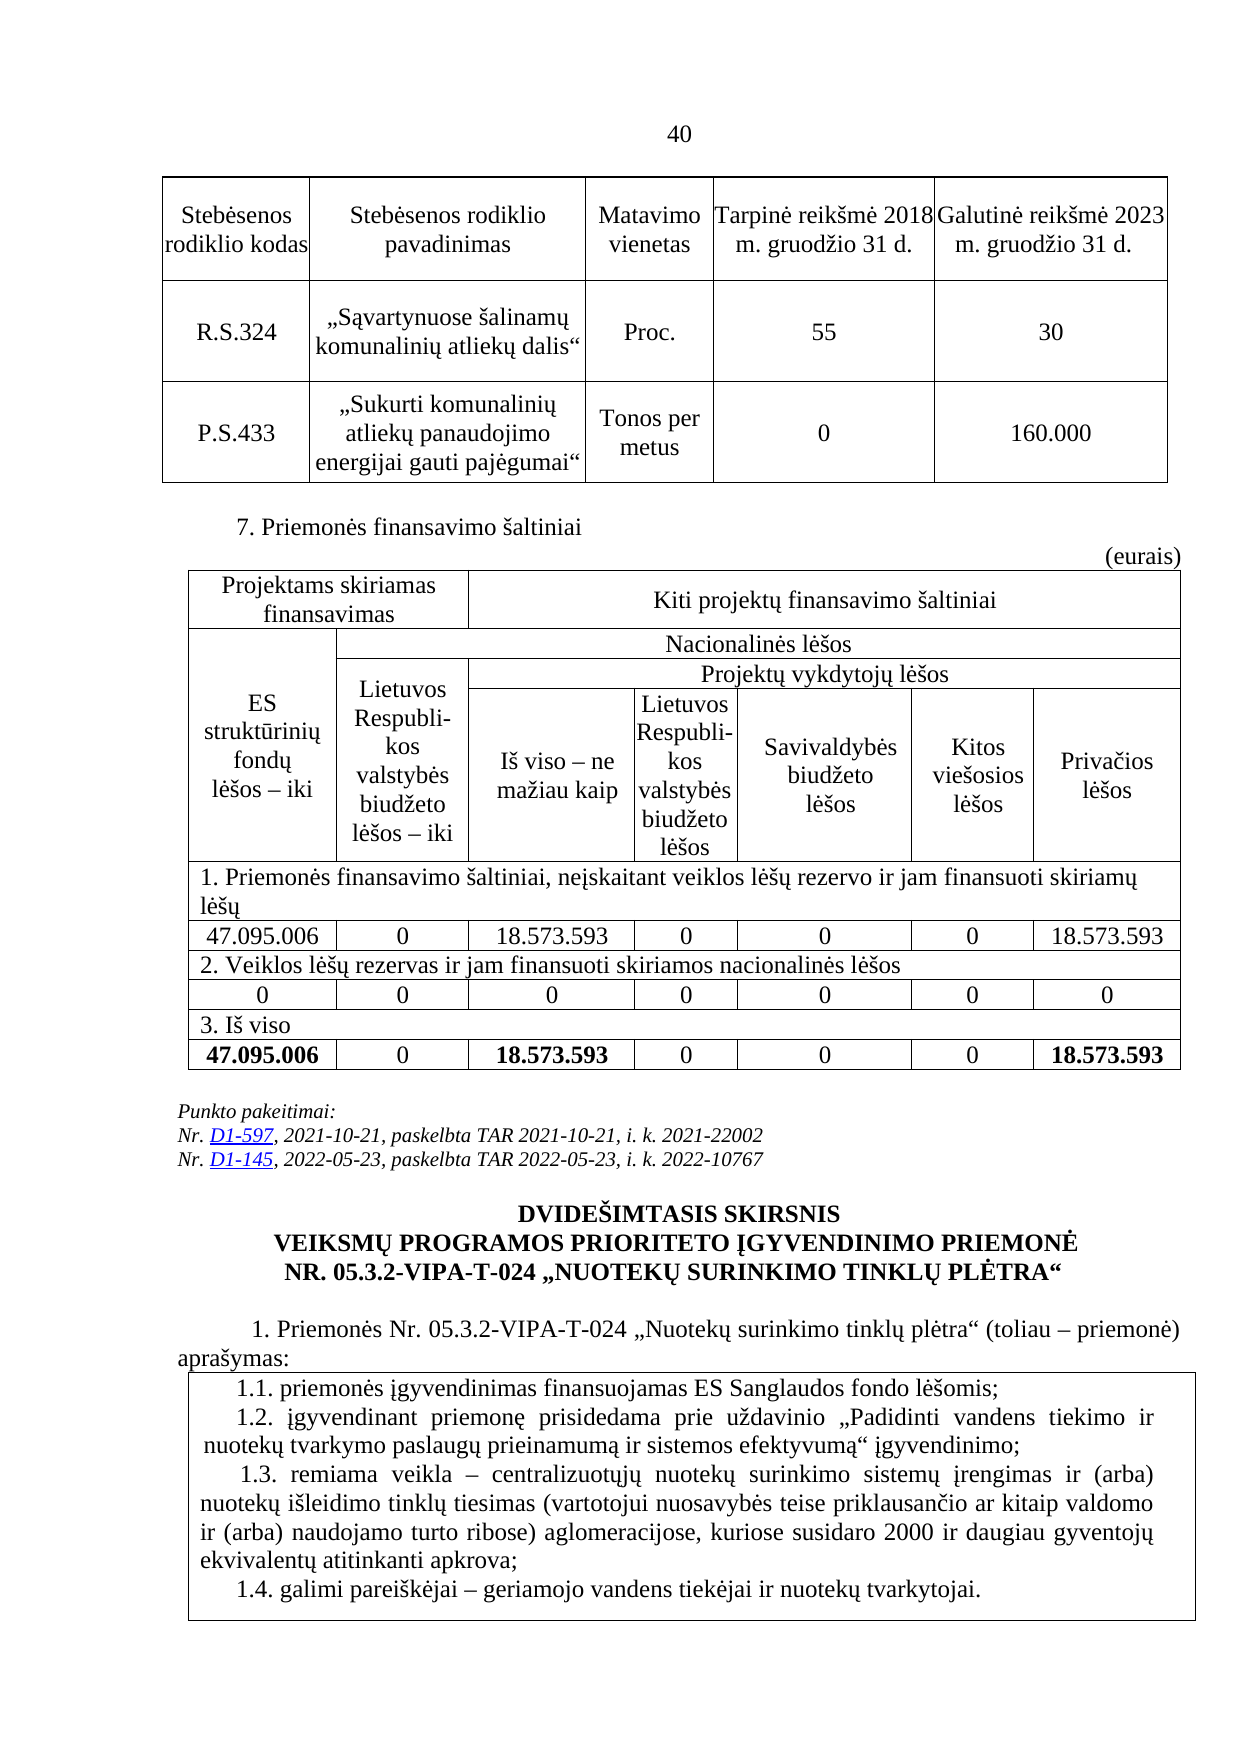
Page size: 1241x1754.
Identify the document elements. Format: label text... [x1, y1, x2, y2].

text DVIDEŠIMTASIS SKIRSNIS [177, 1199, 1181, 1228]
table_header Galutinė reikšmė 2023 m. gruodžio 31 d. [935, 178, 1167, 280]
table_cell „Sąvartynuose šalinamų komunalinių atliekų dalis“ [310, 281, 585, 381]
table_cell 1.3. remiama veikla – centralizuotųjų nuotekų surinkimo sistemų įrengimas ir (arba) nuotekų išleidimo tinklų tiesimas (vartotojui nuosavybės teise priklausančio ar kitaip valdomo ir (arba) naudojamo turto ribose) aglomeracijose, kuriose susidaro 2000 ir daugiau gyventojų ekvivalentų atitinkanti apkrova; [189, 1459, 1166, 1574]
table_header 1.1. priemonės įgyvendinimas finansuojamas ES Sanglaudos fondo lėšomis; [189, 1373, 1166, 1402]
text Nr. D1-145, 2022-05-23, paskelbta TAR 2022-05-23, i. k. 2022-10767 [177, 1147, 1181, 1171]
text (eurais) [177, 541, 1181, 569]
table_cell Proc. [586, 281, 713, 381]
table_cell 1.2. įgyvendinant priemonę prisidedama prie uždavinio „Padidinti vandens tiekimo ir nuotekų tvarkymo paslaugų prieinamumą ir sistemos efektyvumą“ įgyvendinimo; [189, 1402, 1166, 1459]
text 1. Priemonės Nr. 05.3.2-VIPA-T-024 „Nuotekų surinkimo tinklų plėtra“ (toliau – priemonė) aprašymas: [177, 1314, 1181, 1372]
table_cell ES struktūrinių fondų lėšos – iki [189, 629, 336, 861]
table_cell 18.573.593 [1034, 1040, 1180, 1069]
table_header Stebėsenos rodiklio kodas [163, 178, 309, 280]
table_cell 1. Priemonės finansavimo šaltiniai, neįskaitant veiklos lėšų rezervo ir jam finansuoti skiriamų lėšų [189, 862, 1180, 920]
table_cell 0 [337, 921, 468, 949]
table_cell 1.4. galimi pareiškėjai – geriamojo vandens tiekėjai ir nuotekų tvarkytojai. [189, 1574, 1166, 1619]
table_cell 0 [912, 980, 1033, 1009]
table_cell 0 [635, 1040, 737, 1069]
table_cell 3. Iš viso [189, 1010, 1180, 1039]
table_header Matavimo vienetas [586, 178, 713, 280]
table_cell 30 [935, 281, 1167, 381]
table_cell 0 [635, 980, 737, 1009]
table_cell [1166, 1459, 1195, 1574]
table_cell 160.000 [935, 382, 1167, 482]
text Nr. D1-597, 2021-10-21, paskelbta TAR 2021-10-21, i. k. 2021-22002 [177, 1123, 1181, 1147]
text Punkto pakeitimai: [177, 1098, 1181, 1123]
table_cell 0 [337, 1040, 468, 1069]
table_cell 47.095.006 [189, 1040, 336, 1069]
table_cell 55 [714, 281, 934, 381]
table_cell 18.573.593 [469, 921, 634, 949]
table_cell Iš viso – ne mažiau kaip [469, 689, 634, 861]
table_cell 0 [1034, 980, 1180, 1009]
table_header Kiti projektų finansavimo šaltiniai [469, 571, 1180, 628]
table_header Projektams skiriamas finansavimas [189, 571, 468, 628]
table_cell 0 [738, 921, 911, 949]
table_cell 0 [337, 980, 468, 1009]
table_cell 0 [469, 980, 634, 1009]
table_header [1166, 1373, 1195, 1402]
table_cell Nacionalinės lėšos [337, 629, 1180, 658]
table_cell Lietuvos Respubli-kos valstybės biudžeto lėšos – iki [337, 659, 468, 861]
table_cell R.S.324 [163, 281, 309, 381]
table_cell „Sukurti komunalinių atliekų panaudojimo energijai gauti pajėgumai“ [310, 382, 585, 482]
table_cell 0 [912, 921, 1033, 949]
table_cell P.S.433 [163, 382, 309, 482]
table_cell Projektų vykdytojų lėšos [469, 659, 1180, 688]
table_cell 0 [714, 382, 934, 482]
text VEIKSMŲ PROGRAMOS PRIORITETO ĮGYVENDINIMO PRIEMONĖ [177, 1228, 1181, 1257]
table_cell 0 [635, 921, 737, 949]
table_cell Tonos per metus [586, 382, 713, 482]
table_cell Lietuvos Respubli-kos valstybės biudžeto lėšos [635, 689, 737, 861]
table_cell Savivaldybės biudžeto lėšos [738, 689, 911, 861]
table_cell 0 [738, 1040, 911, 1069]
table_header Tarpinė reikšmė 2018 m. gruodžio 31 d. [714, 178, 934, 280]
table_cell Privačios lėšos [1034, 689, 1180, 861]
table_cell 18.573.593 [1034, 921, 1180, 949]
table_cell [1166, 1402, 1195, 1459]
table_cell 2. Veiklos lėšų rezervas ir jam finansuoti skiriamos nacionalinės lėšos [189, 951, 1180, 979]
table_cell Kitos viešosios lėšos [912, 689, 1033, 861]
table_header Stebėsenos rodiklio pavadinimas [310, 178, 585, 280]
text NR. 05.3.2-VIPA-T-024 „nuotekų SURINKIMO TINKLŲ plėtra“ [165, 1257, 1181, 1286]
table_cell 47.095.006 [189, 921, 336, 949]
table_cell 18.573.593 [469, 1040, 634, 1069]
text 7. Priemonės finansavimo šaltiniai [177, 512, 1181, 541]
table_cell 0 [738, 980, 911, 1009]
table_cell [1166, 1574, 1195, 1619]
table_cell 0 [189, 980, 336, 1009]
table_cell 0 [912, 1040, 1033, 1069]
